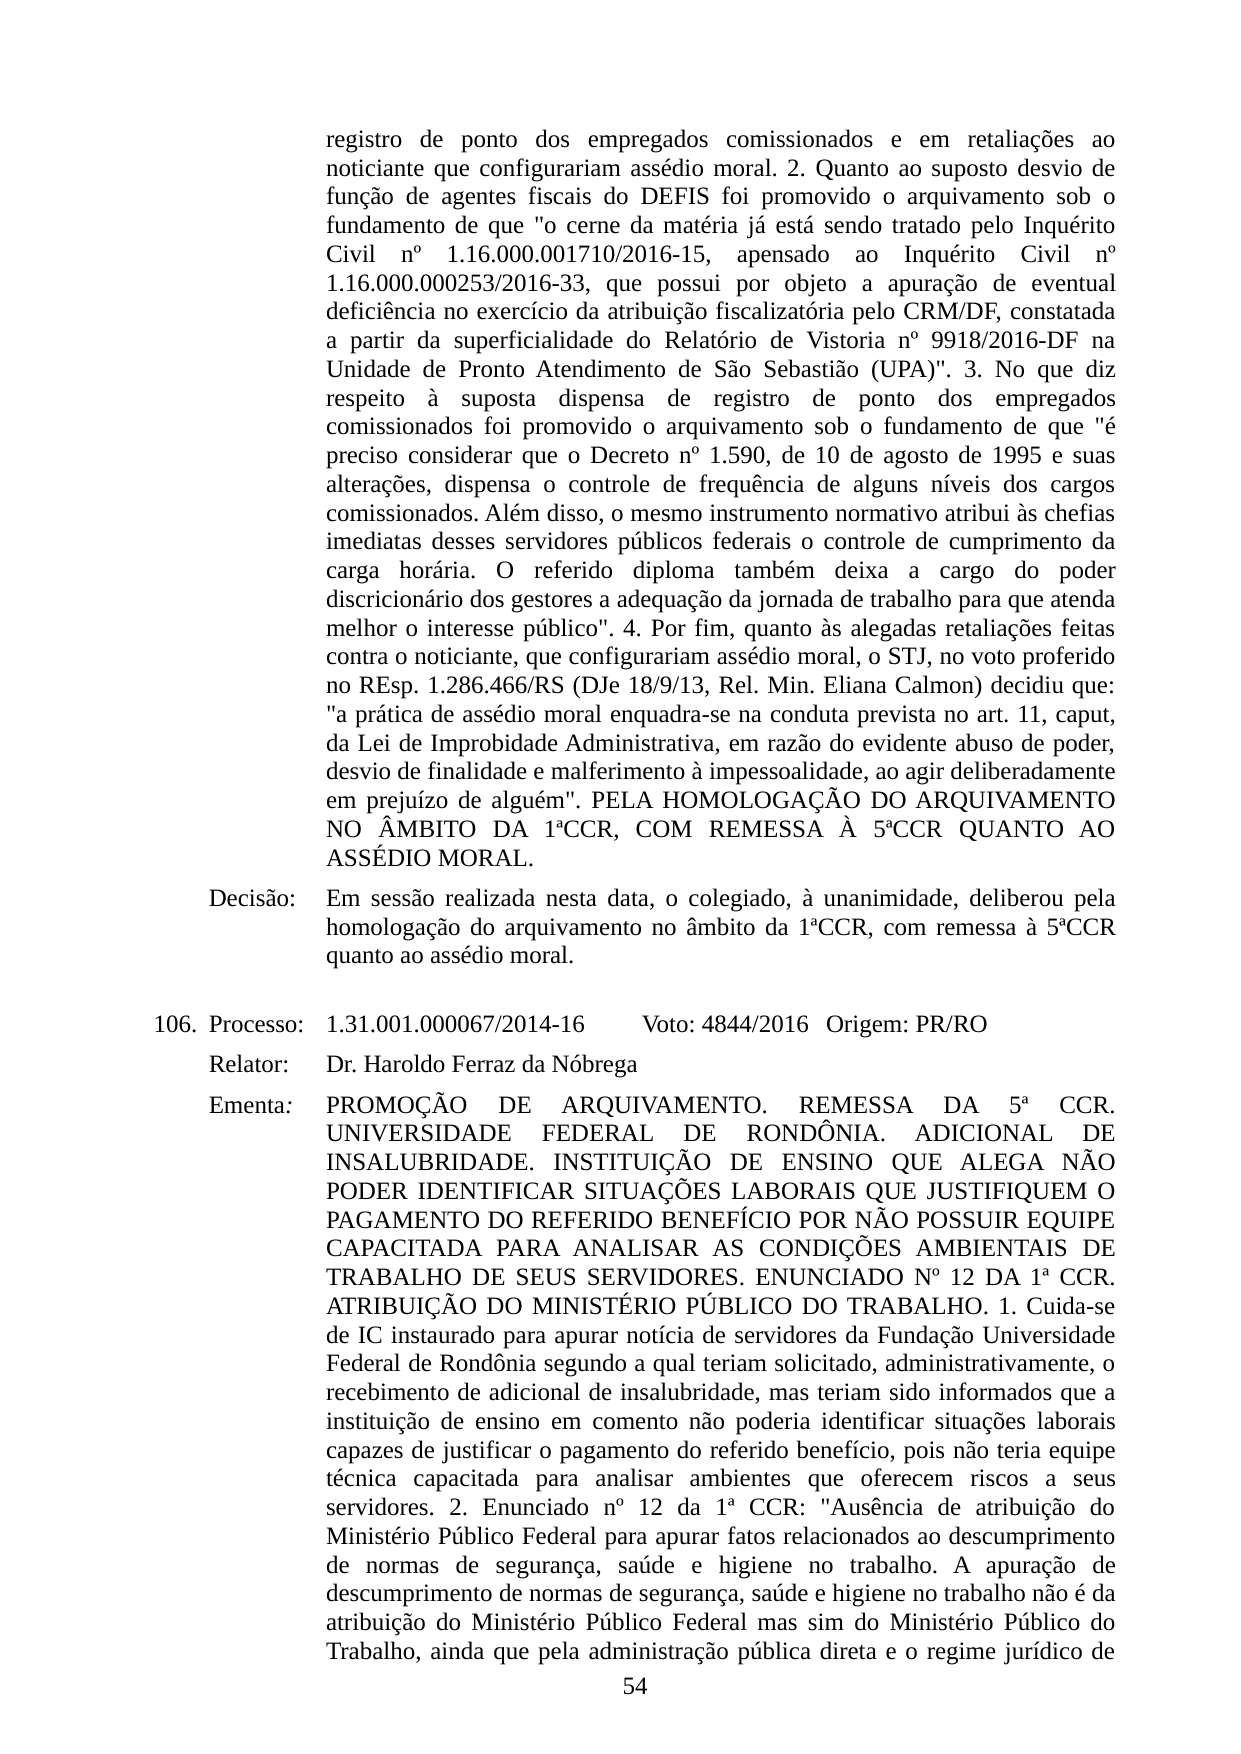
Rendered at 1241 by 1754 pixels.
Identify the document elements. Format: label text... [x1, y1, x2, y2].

table_cell Relator: [203, 1044, 320, 1084]
table_cell [148, 1044, 203, 1084]
table_header 1.31.001.000067/2014-16 [320, 1004, 636, 1044]
table_cell registro de ponto dos empregados comissionados e em retaliações ao noticiante que configurariam assédio moral. 2. Quanto ao suposto desvio de função de agentes fiscais do DEFIS foi promovido o arquivamento sob o fundamento de que "o cerne da matéria já está sendo tratado pelo Inquérito Civil nº 1.16.000.001710/2016-15, apensado ao Inquérito Civil nº 1.16.000.000253/2016-33, que possui por objeto a apuração de eventual deficiência no exercício da atribuição fiscalizatória pelo CRM/DF, constatada a partir da superficialidade do Relatório de Vistoria nº 9918/2016-DF na Unidade de Pronto Atendimento de São Sebastião (UPA)". 3. No que diz respeito à suposta dispensa de registro de ponto dos empregados comissionados foi promovido o arquivamento sob o fundamento de que "é preciso considerar que o Decreto nº 1.590, de 10 de agosto de 1995 e suas alterações, dispensa o controle de frequência de alguns níveis dos cargos comissionados. Além disso, o mesmo instrumento normativo atribui às chefias imediatas desses servidores públicos federais o controle de cumprimento da carga horária. O referido diploma também deixa a cargo do poder discricionário dos gestores a adequação da jornada de trabalho para que atenda melhor o interesse público". 4. Por fim, quanto às alegadas retaliações feitas contra o noticiante, que configurariam assédio moral, o STJ, no voto proferido no REsp. 1.286.466/RS (DJe 18/9/13, Rel. Min. Eliana Calmon) decidiu que: "a prática de assédio moral enquadra-se na conduta prevista no art. 11, caput, da Lei de Improbidade Administrativa, em razão do evidente abuso de poder, desvio de finalidade e malferimento à impessoalidade, ao agir deliberadamente em prejuízo de alguém". PELA HOMOLOGAÇÃO DO ARQUIVAMENTO NO ÂMBITO DA 1ªCCR, COM REMESSA À 5ªCCR QUANTO AO ASSÉDIO MORAL. [320, 118, 1122, 877]
table_header 106. [148, 1004, 203, 1044]
table_cell PROMOÇÃO DE ARQUIVAMENTO. REMESSA DA 5ª CCR. UNIVERSIDADE FEDERAL DE RONDÔNIA. ADICIONAL DE INSALUBRIDADE. INSTITUIÇÃO DE ENSINO QUE ALEGA NÃO PODER IDENTIFICAR SITUAÇÕES LABORAIS QUE JUSTIFIQUEM O PAGAMENTO DO REFERIDO BENEFÍCIO POR NÃO POSSUIR EQUIPE CAPACITADA PARA ANALISAR AS CONDIÇÕES AMBIENTAIS DE TRABALHO DE SEUS SERVIDORES. ENUNCIADO Nº 12 DA 1ª CCR. ATRIBUIÇÃO DO MINISTÉRIO PÚBLICO DO TRABALHO. 1. Cuida-se de IC instaurado para apurar notícia de servidores da Fundação Universidade Federal de Rondônia segundo a qual teriam solicitado, administrativamente, o recebimento de adicional de insalubridade, mas teriam sido informados que a instituição de ensino em comento não poderia identificar situações laborais capazes de justificar o pagamento do referido benefício, pois não teria equipe técnica capacitada para analisar ambientes que oferecem riscos a seus servidores. 2. Enunciado nº 12 da 1ª CCR: "Ausência de atribuição do Ministério Público Federal para apurar fatos relacionados ao descumprimento de normas de segurança, saúde e higiene no trabalho. A apuração de descumprimento de normas de segurança, saúde e higiene no trabalho não é da atribuição do Ministério Público Federal mas sim do Ministério Público do Trabalho, ainda que pela administração pública direta e o regime jurídico de [320, 1084, 1122, 1670]
table_cell [148, 118, 203, 877]
table_cell [203, 118, 320, 877]
table_header Origem: PR/RO [820, 1004, 1122, 1044]
table_cell [148, 877, 203, 975]
table_cell Decisão: [203, 877, 320, 975]
table_header Voto: 4844/2016 [636, 1004, 820, 1044]
table_header Processo: [203, 1004, 320, 1044]
table_cell Dr. Haroldo Ferraz da Nóbrega [320, 1044, 1122, 1084]
table_cell [148, 1084, 203, 1670]
table_cell Ementa: [203, 1084, 320, 1670]
table_cell Em sessão realizada nesta data, o colegiado, à unanimidade, deliberou pela homologação do arquivamento no âmbito da 1ªCCR, com remessa à 5ªCCR quanto ao assédio moral. [320, 877, 1122, 975]
